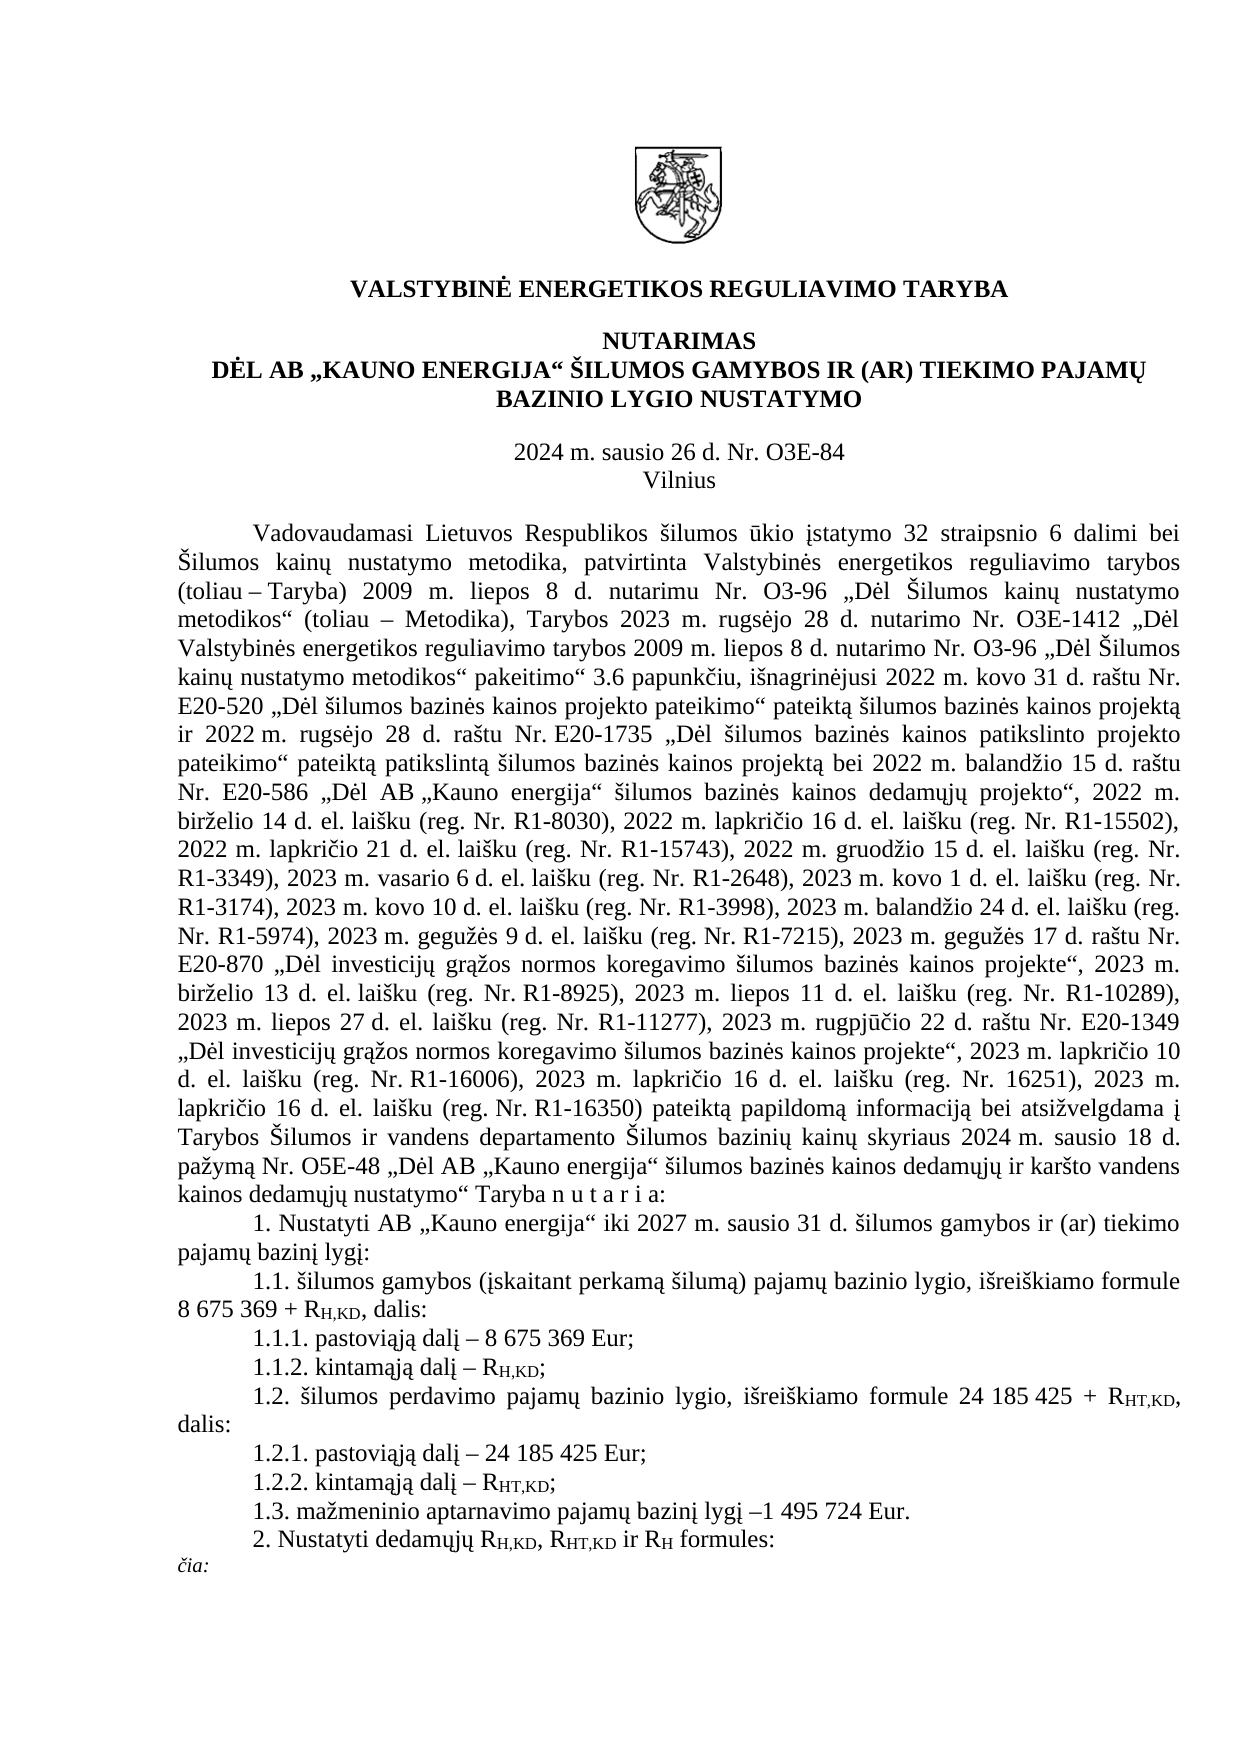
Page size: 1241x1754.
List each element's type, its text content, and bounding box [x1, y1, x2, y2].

text NUTARIMAS [177, 326, 1181, 355]
text 2024 m. sausio 26 d. Nr. O3E-84 [177, 437, 1181, 466]
text DĖL ab „kauno energija“ ŠILUMOS GAMYBOS IR (AR) TIEKIMO PAJAMŲ BAZINIO LYGIO NUSTATYMO [177, 355, 1181, 413]
text Valstybinė energetikos reguliavimo taryba [177, 274, 1181, 302]
text 1.2.2. kintamąją dalį – RHT,KD; [177, 1467, 1181, 1496]
text 1.1.2. kintamąją dalį – RH,KD; [177, 1352, 1181, 1381]
text 1.1.1. pastoviąją dalį – 8 675 369 Eur; [177, 1323, 1181, 1352]
text 2. Nustatyti dedamųjų RH,KD, RHT,KD ir RH formules: [177, 1524, 1181, 1553]
text 1.2.1. pastoviąją dalį – 24 185 425 Eur; [177, 1438, 1181, 1467]
text čia: [177, 1553, 1181, 1577]
text 1.1. šilumos gamybos (įskaitant perkamą šilumą) pajamų bazinio lygio, išreiškiamo formule 8 675 369 + RH,KD, dalis: [177, 1266, 1181, 1323]
text 1.3. mažmeninio aptarnavimo pajamų bazinį lygį –1 495 724 Eur. [177, 1496, 1181, 1524]
text 1. Nustatyti AB „Kauno energija“ iki 2027 m. sausio 31 d. šilumos gamybos ir (ar) tiekimo pajamų bazinį lygį: [177, 1208, 1181, 1266]
text Vilnius [177, 466, 1181, 494]
text 1.2. šilumos perdavimo pajamų bazinio lygio, išreiškiamo formule 24 185 425 + RHT,KD, dalis: [177, 1381, 1181, 1438]
text Vadovaudamasi Lietuvos Respublikos šilumos ūkio įstatymo 32 straipsnio 6 dalimi bei Šilumos kainų nustatymo metodika, patvirtinta Valstybinės energetikos reguliavimo tarybos (toliau – Taryba) 2009 m. liepos 8 d. nutarimu Nr. O3-96 „Dėl Šilumos kainų nustatymo metodikos“ (toliau – Metodika), Tarybos 2023 m. rugsėjo 28 d. nutarimo Nr. O3E-1412 „Dėl Valstybinės energetikos reguliavimo tarybos 2009 m. liepos 8 d. nutarimo Nr. O3-96 „Dėl Šilumos kainų nustatymo metodikos“ pakeitimo“ 3.6 papunkčiu, išnagrinėjusi 2022 m. kovo 31 d. raštu Nr. E20‑520 „Dėl šilumos bazinės kainos projekto pateikimo“ pateiktą šilumos bazinės kainos projektą ir 2022 m. rugsėjo 28 d. raštu Nr. E20‑1735 „Dėl šilumos bazinės kainos patikslinto projekto pateikimo“ pateiktą patikslintą šilumos bazinės kainos projektą bei 2022 m. balandžio 15 d. raštu Nr. E20-586 „Dėl AB „Kauno energija“ šilumos bazinės kainos dedamųjų projekto“, 2022 m. birželio 14 d. el. laišku (reg. Nr. R1-8030), 2022 m. lapkričio 16 d. el. laišku (reg. Nr. R1-15502), 2022 m. lapkričio 21 d. el. laišku (reg. Nr. R1-15743), 2022 m. gruodžio 15 d. el. laišku (reg. Nr. R1-3349), 2023 m. vasario 6 d. el. laišku (reg. Nr. R1-2648), 2023 m. kovo 1 d. el. laišku (reg. Nr. R1-3174), 2023 m. kovo 10 d. el. laišku (reg. Nr. R1-3998), 2023 m. balandžio 24 d. el. laišku (reg. Nr. R1-5974), 2023 m. gegužės 9 d. el. laišku (reg. Nr. R1‑7215), 2023 m. gegužės 17 d. raštu Nr. E20-870 „Dėl investicijų grąžos normos koregavimo šilumos bazinės kainos projekte“, 2023 m. birželio 13 d. el. laišku (reg. Nr. R1‑8925), 2023 m. liepos 11 d. el. laišku (reg. Nr. R1-10289), 2023 m. liepos 27 d. el. laišku (reg. Nr. R1-11277), 2023 m. rugpjūčio 22 d. raštu Nr. E20-1349 „Dėl investicijų grąžos normos koregavimo šilumos bazinės kainos projekte“, 2023 m. lapkričio 10 d. el. laišku (reg. Nr. R1‑16006), 2023 m. lapkričio 16 d. el. laišku (reg. Nr. 16251), 2023 m. lapkričio 16 d. el. laišku (reg. Nr. R1‑16350) pateiktą papildomą informaciją bei atsižvelgdama į Tarybos Šilumos ir vandens departamento Šilumos bazinių kainų skyriaus 2024 m. sausio 18 d. pažymą Nr. O5E-48 „Dėl AB „Kauno energija“ šilumos bazinės kainos dedamųjų ir karšto vandens kainos dedamųjų nustatymo“ Taryba n u t a r i a: [177, 518, 1181, 1208]
